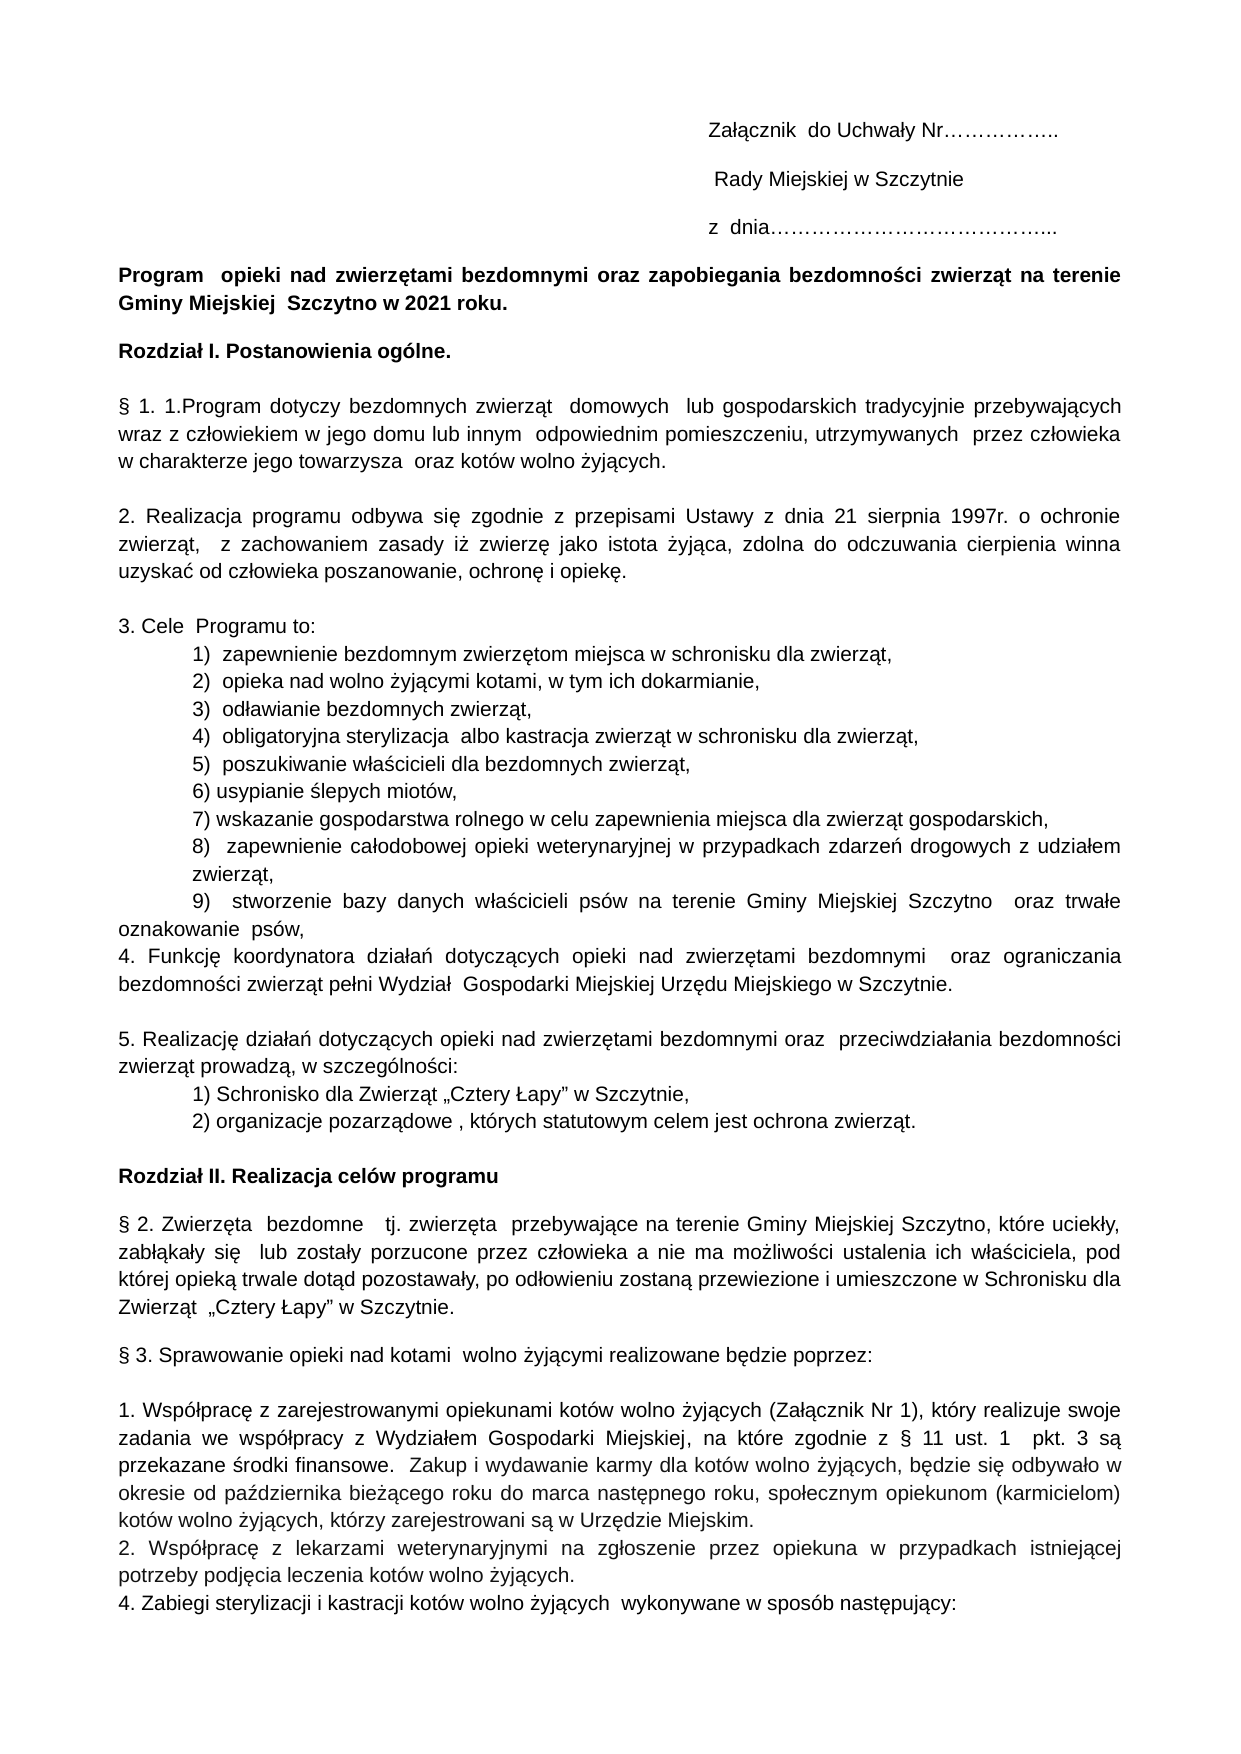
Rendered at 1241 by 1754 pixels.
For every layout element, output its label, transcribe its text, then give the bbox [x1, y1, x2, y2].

text 3) odławianie bezdomnych zwierząt, [118, 696, 1122, 720]
text 5) poszukiwanie właścicieli dla bezdomnych zwierząt, [118, 751, 1122, 775]
text Rozdział II. Realizacja celów programu [118, 1164, 1122, 1188]
text 6) usypianie ślepych miotów, [118, 779, 1122, 803]
text 7) wskazanie gospodarstwa rolnego w celu zapewnienia miejsca dla zwierząt gospodarskich, [118, 806, 1122, 830]
text 2. Współpracę z lekarzami weterynaryjnymi na zgłoszenie przez opiekuna w przypadkach istniejącej potrzeby podjęcia leczenia kotów wolno żyjących. [118, 1536, 1122, 1587]
text 1. Współpracę z zarejestrowanymi opiekunami kotów wolno żyjących (Załącznik Nr 1), który realizuje swoje zadania we współpracy z Wydziałem Gospodarki Miejskiej, na które zgodnie z § 11 ust. 1 pkt. 3 są przekazane środki finansowe. Zakup i wydawanie karmy dla kotów wolno żyjących, będzie się odbywało w okresie od października bieżącego roku do marca następnego roku, społecznym opiekunom (karmicielom) kotów wolno żyjących, którzy zarejestrowani są w Urzędzie Miejskim. [118, 1398, 1122, 1532]
text Rady Miejskiej w Szczytnie [634, 166, 1122, 190]
text 1) Schronisko dla Zwierząt „Cztery Łapy” w Szczytnie, [118, 1081, 1122, 1105]
text 9) stworzenie bazy danych właścicieli psów na terenie Gminy Miejskiej Szczytno oraz trwałe oznakowanie psów, [118, 889, 1122, 940]
text 5. Realizację działań dotyczących opieki nad zwierzętami bezdomnymi oraz przeciwdziałania bezdomności zwierząt prowadzą, w szczególności: [118, 1026, 1122, 1078]
text § 2. Zwierzęta bezdomne tj. zwierzęta przebywające na terenie Gminy Miejskiej Szczytno, które uciekły, zabłąkały się lub zostały porzucone przez człowieka a nie ma możliwości ustalenia ich właściciela, pod której opieką trwale dotąd pozostawały, po odłowieniu zostaną przewiezione i umieszczone w Schronisku dla Zwierząt „Cztery Łapy” w Szczytnie. [118, 1212, 1122, 1319]
text 1) zapewnienie bezdomnym zwierzętom miejsca w schronisku dla zwierząt, [118, 641, 1122, 665]
text z dnia…………………………………... [634, 215, 1122, 239]
text Program opieki nad zwierzętami bezdomnymi oraz zapobiegania bezdomności zwierząt na terenie Gminy Miejskiej Szczytno w 2021 roku. [118, 263, 1122, 314]
text 4. Zabiegi sterylizacji i kastracji kotów wolno żyjących wykonywane w sposób następujący: [118, 1591, 1122, 1614]
text 3. Cele Programu to: [118, 614, 1122, 638]
text 4) obligatoryjna sterylizacja albo kastracja zwierząt w schronisku dla zwierząt, [118, 724, 1122, 748]
text 8) zapewnienie całodobowej opieki weterynaryjnej w przypadkach zdarzeń drogowych z udziałem zwierząt, [192, 834, 1122, 885]
text § 3. Sprawowanie opieki nad kotami wolno żyjącymi realizowane będzie poprzez: [118, 1343, 1122, 1367]
text § 1. 1.Program dotyczy bezdomnych zwierząt domowych lub gospodarskich tradycyjnie przebywających wraz z człowiekiem w jego domu lub innym odpowiednim pomieszczeniu, utrzymywanych przez człowieka w charakterze jego towarzysza oraz kotów wolno żyjących. [118, 394, 1122, 473]
text 2. Realizacja programu odbywa się zgodnie z przepisami Ustawy z dnia 21 sierpnia 1997r. o ochronie zwierząt, z zachowaniem zasady iż zwierzę jako istota żyjąca, zdolna do odczuwania cierpienia winna uzyskać od człowieka poszanowanie, ochronę i opiekę. [118, 504, 1122, 583]
text 2) opieka nad wolno żyjącymi kotami, w tym ich dokarmianie, [118, 669, 1122, 693]
text 2) organizacje pozarządowe , których statutowym celem jest ochrona zwierząt. [118, 1109, 1122, 1133]
text Rozdział I. Postanowienia ogólne. [118, 339, 1122, 363]
text 4. Funkcję koordynatora działań dotyczących opieki nad zwierzętami bezdomnymi oraz ograniczania bezdomności zwierząt pełni Wydział Gospodarki Miejskiej Urzędu Miejskiego w Szczytnie. [118, 944, 1122, 995]
text Załącznik do Uchwały Nr…………….. [634, 118, 1122, 142]
